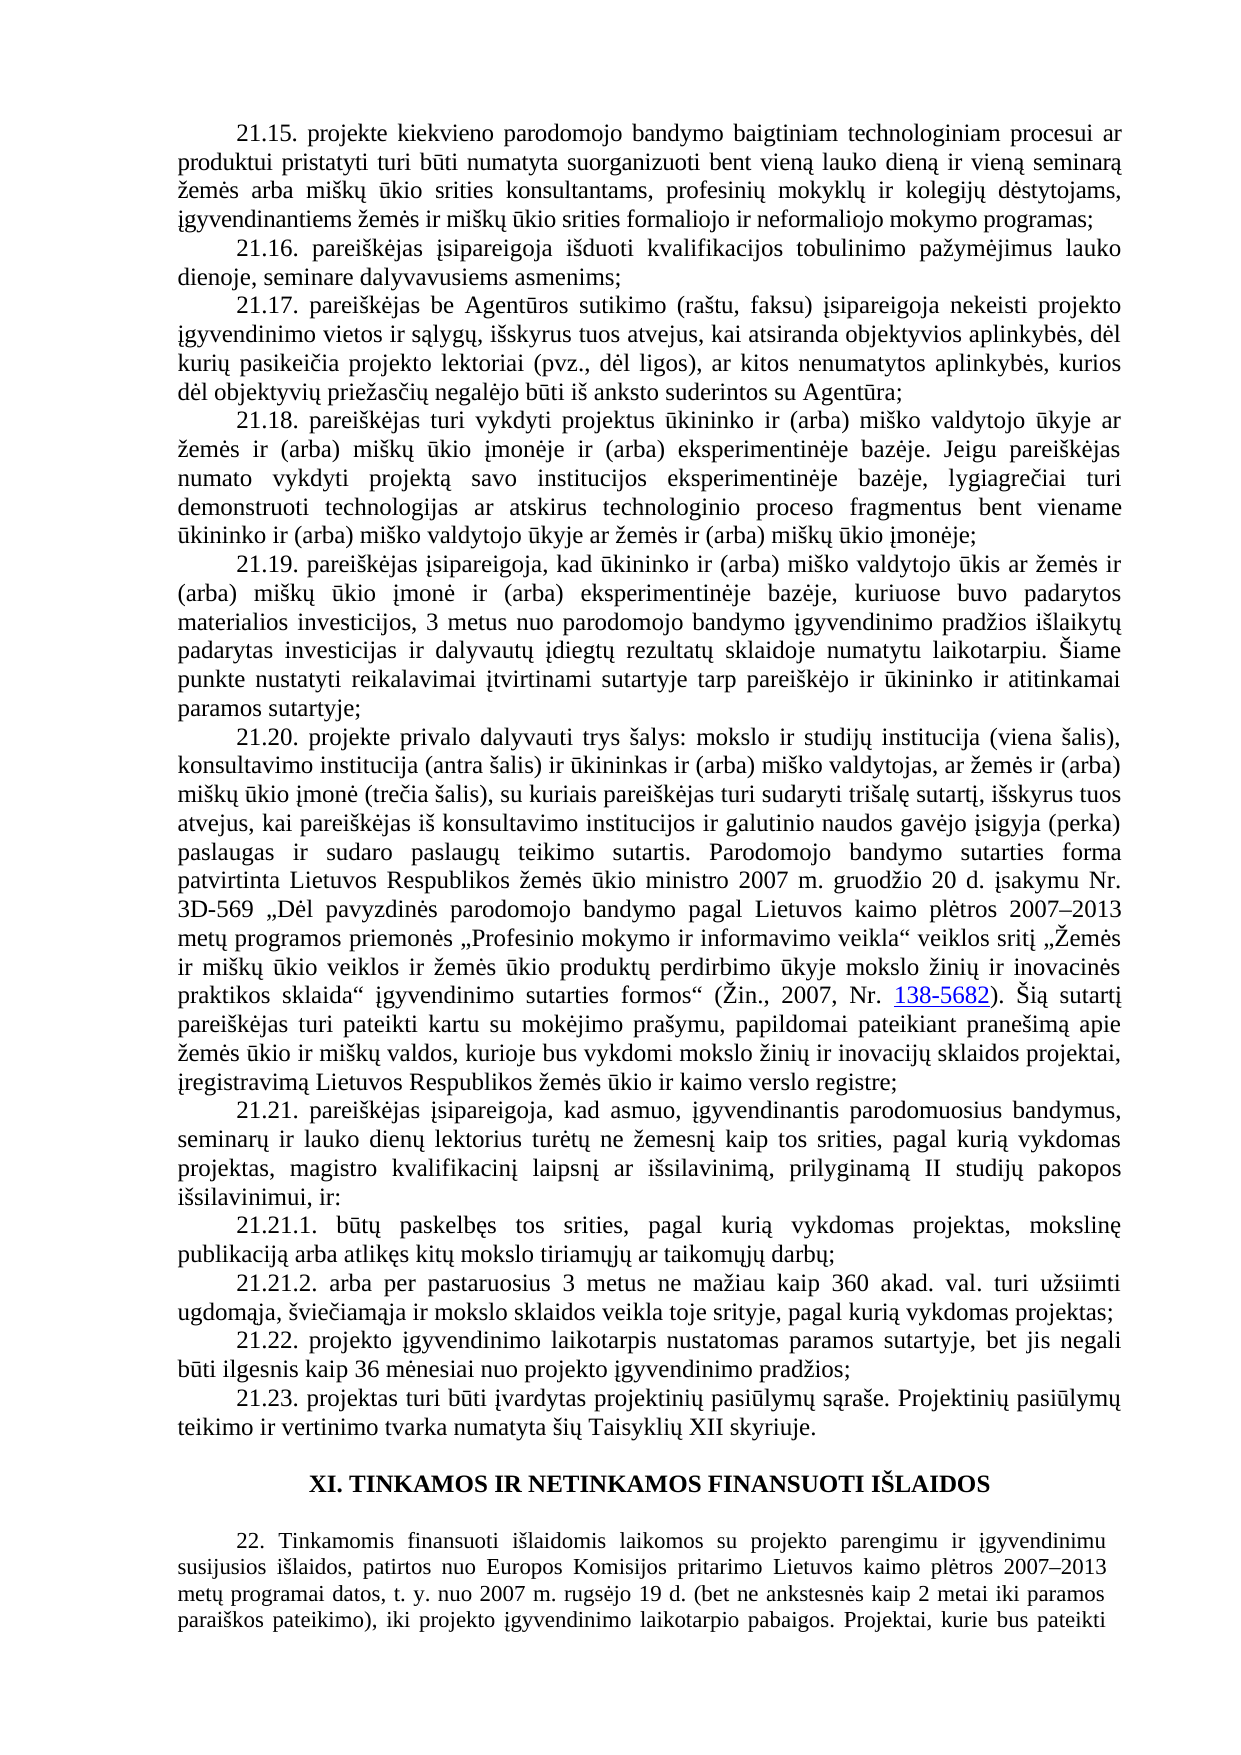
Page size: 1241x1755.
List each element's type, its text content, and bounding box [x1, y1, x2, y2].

text 21.17. pareiškėjas be Agentūros sutikimo (raštu, faksu) įsipareigoja nekeisti projekto įgyvendinimo vietos ir sąlygų, išskyrus tuos atvejus, kai atsiranda objektyvios aplinkybės, dėl kurių pasikeičia projekto lektoriai (pvz., dėl ligos), ar kitos nenumatytos aplinkybės, kurios dėl objektyvių priežasčių negalėjo būti iš anksto suderintos su Agentūra; [177, 291, 1122, 406]
text Xi. TINKAMOS IR NETINKAMOS FINANSUOTI IŠLAIDOS [177, 1469, 1122, 1498]
text 21.21.2. arba per pastaruosius 3 metus ne mažiau kaip 360 akad. val. turi užsiimti ugdomąja, šviečiamąja ir mokslo sklaidos veikla toje srityje, pagal kurią vykdomas projektas; [177, 1268, 1122, 1326]
text 21.21.1. būtų paskelbęs tos srities, pagal kurią vykdomas projektas, mokslinę publikaciją arba atlikęs kitų mokslo tiriamųjų ar taikomųjų darbų; [177, 1211, 1122, 1268]
text 21.20. projekte privalo dalyvauti trys šalys: mokslo ir studijų institucija (viena šalis), konsultavimo institucija (antra šalis) ir ūkininkas ir (arba) miško valdytojas, ar žemės ir (arba) miškų ūkio įmonė (trečia šalis), su kuriais pareiškėjas turi sudaryti trišalę sutartį, išskyrus tuos atvejus, kai pareiškėjas iš konsultavimo institucijos ir galutinio naudos gavėjo įsigyja (perka) paslaugas ir sudaro paslaugų teikimo sutartis. Parodomojo bandymo sutarties forma patvirtinta Lietuvos Respublikos žemės ūkio ministro 2007 m. gruodžio 20 d. įsakymu Nr. 3D-569 „Dėl pavyzdinės parodomojo bandymo pagal Lietuvos kaimo plėtros 2007–2013 metų programos priemonės „Profesinio mokymo ir informavimo veikla“ veiklos sritį „Žemės ir miškų ūkio veiklos ir žemės ūkio produktų perdirbimo ūkyje mokslo žinių ir inovacinės praktikos sklaida“ įgyvendinimo sutarties formos“ (Žin., 2007, Nr. 138-5682). Šią sutartį pareiškėjas turi pateikti kartu su mokėjimo prašymu, papildomai pateikiant pranešimą apie žemės ūkio ir miškų valdos, kurioje bus vykdomi mokslo žinių ir inovacijų sklaidos projektai, įregistravimą Lietuvos Respublikos žemės ūkio ir kaimo verslo registre; [177, 722, 1122, 1096]
text 21.15. projekte kiekvieno parodomojo bandymo baigtiniam technologiniam procesui ar produktui pristatyti turi būti numatyta suorganizuoti bent vieną lauko dieną ir vieną seminarą žemės arba miškų ūkio srities konsultantams, profesinių mokyklų ir kolegijų dėstytojams, įgyvendinantiems žemės ir miškų ūkio srities formaliojo ir neformaliojo mokymo programas; [177, 118, 1122, 233]
text 21.16. pareiškėjas įsipareigoja išduoti kvalifikacijos tobulinimo pažymėjimus lauko dienoje, seminare dalyvavusiems asmenims; [177, 233, 1122, 291]
text 21.18. pareiškėjas turi vykdyti projektus ūkininko ir (arba) miško valdytojo ūkyje ar žemės ir (arba) miškų ūkio įmonėje ir (arba) eksperimentinėje bazėje. Jeigu pareiškėjas numato vykdyti projektą savo institucijos eksperimentinėje bazėje, lygiagrečiai turi demonstruoti technologijas ar atskirus technologinio proceso fragmentus bent viename ūkininko ir (arba) miško valdytojo ūkyje ar žemės ir (arba) miškų ūkio įmonėje; [177, 406, 1122, 549]
text 21.21. pareiškėjas įsipareigoja, kad asmuo, įgyvendinantis parodomuosius bandymus, seminarų ir lauko dienų lektorius turėtų ne žemesnį kaip tos srities, pagal kurią vykdomas projektas, magistro kvalifikacinį laipsnį ar išsilavinimą, prilyginamą II studijų pakopos išsilavinimui, ir: [177, 1096, 1122, 1211]
text 21.22. projekto įgyvendinimo laikotarpis nustatomas paramos sutartyje, bet jis negali būti ilgesnis kaip 36 mėnesiai nuo projekto įgyvendinimo pradžios; [177, 1326, 1122, 1383]
text 21.19. pareiškėjas įsipareigoja, kad ūkininko ir (arba) miško valdytojo ūkis ar žemės ir (arba) miškų ūkio įmonė ir (arba) eksperimentinėje bazėje, kuriuose buvo padarytos materialios investicijos, 3 metus nuo parodomojo bandymo įgyvendinimo pradžios išlaikytų padarytas investicijas ir dalyvautų įdiegtų rezultatų sklaidoje numatytu laikotarpiu. Šiame punkte nustatyti reikalavimai įtvirtinami sutartyje tarp pareiškėjo ir ūkininko ir atitinkamai paramos sutartyje; [177, 549, 1122, 722]
text 21.23. projektas turi būti įvardytas projektinių pasiūlymų sąraše. Projektinių pasiūlymų teikimo ir vertinimo tvarka numatyta šių Taisyklių XII skyriuje. [177, 1383, 1122, 1441]
text 22. Tinkamomis finansuoti išlaidomis laikomos su projekto parengimu ir įgyvendinimu susijusios išlaidos, patirtos nuo Europos Komisijos pritarimo Lietuvos kaimo plėtros 2007–2013 metų programai datos, t. y. nuo 2007 m. rugsėjo 19 d. (bet ne ankstesnės kaip 2 metai iki paramos paraiškos pateikimo), iki projekto įgyvendinimo laikotarpio pabaigos. Projektai, kurie bus pateikti [177, 1527, 1107, 1632]
